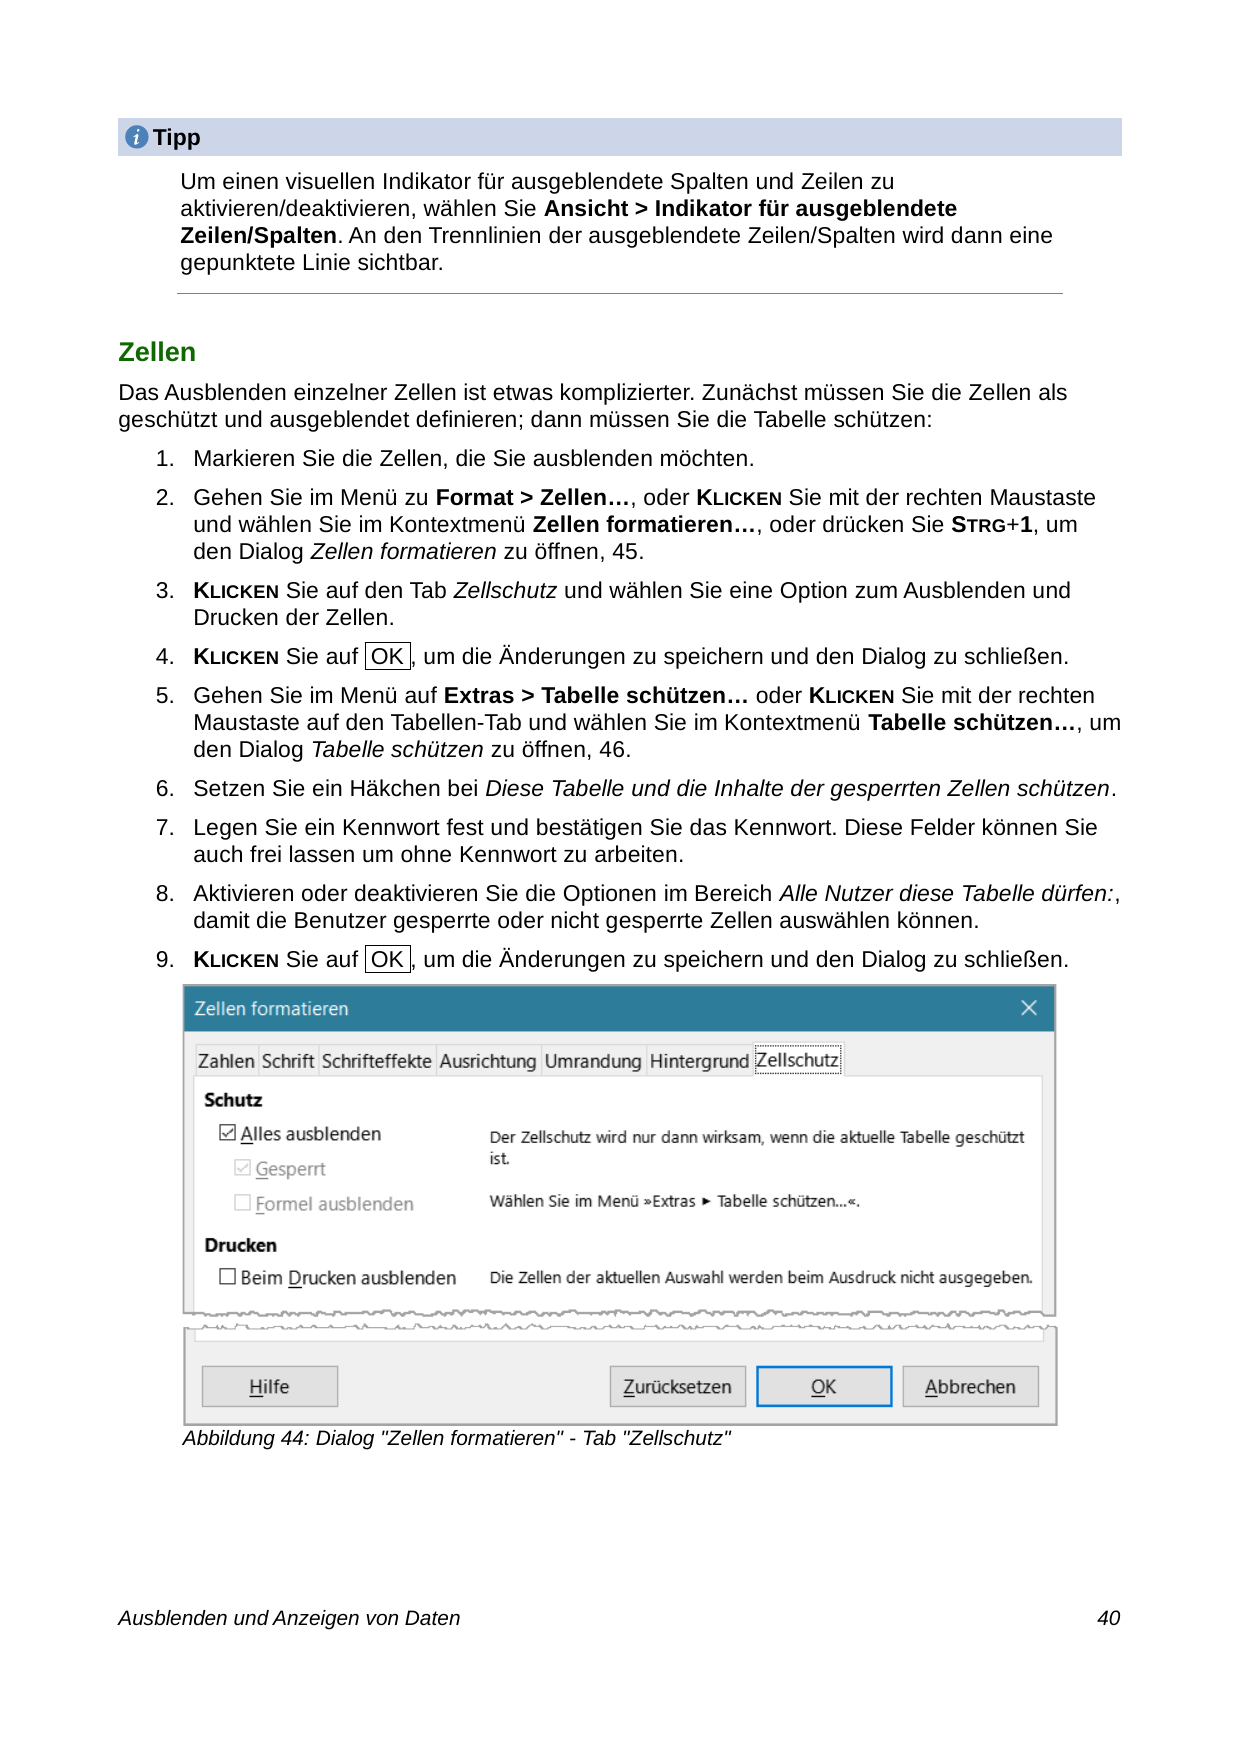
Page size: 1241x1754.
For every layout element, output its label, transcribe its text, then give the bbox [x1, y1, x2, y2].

list Markieren Sie die Zellen, die Sie ausblenden möchten. [156, 444, 1122, 472]
list Klicken Sie auf den Tab Zellschutz und wählen Sie eine Option zum Ausblenden und Drucken der Zellen. [156, 576, 1122, 631]
text Abbildung 44: Dialog "Zellen formatieren" - Tab "Zellschutz" [183, 1426, 1058, 1449]
list Setzen Sie ein Häkchen bei Diese Tabelle und die Inhalte der gesperrten Zellen schützen. [156, 774, 1122, 801]
picture [182, 984, 1058, 1426]
list Aktivieren oder deaktivieren Sie die Optionen im Bereich Alle Nutzer diese Tabelle dürfen:, damit die Benutzer gesperrte oder nicht gesperrte Zellen auswählen können. [156, 879, 1122, 933]
list Klicken Sie auf OK, um die Änderungen zu speichern und den Dialog zu schließen. [156, 642, 365, 669]
list Gehen Sie im Menü zu Format > Zellen…, oder Klicken Sie mit der rechten Maustaste und wählen Sie im Kontextmenü Zellen formatieren…, oder drücken Sie Strg+1, um den Dialog Zellen formatieren zu öffnen, Abbildung 45. [156, 483, 1122, 564]
list Legen Sie ein Kennwort fest und bestätigen Sie das Kennwort. Diese Felder können Sie auch frei lassen um ohne Kennwort zu arbeiten. [156, 813, 1122, 867]
list Gehen Sie im Menü auf Extras > Tabelle schützen… oder Klicken Sie mit der rechten Maustaste auf den Tabellen-Tab und wählen Sie im Kontextmenü Tabelle schützen…, um den Dialog Tabelle schützen zu öffnen, Abbildung 46. [156, 681, 1122, 763]
text Um einen visuellen Indikator für ausgeblendete Spalten und Zeilen zu aktivieren/deaktivieren, wählen Sie Ansicht > Indikator für ausgeblendete Zeilen/Spalten. An den Trennlinien der ausgeblendete Zeilen/Spalten wird dann eine gepunktete Linie sichtbar. [177, 167, 1063, 293]
list Klicken Sie auf OK, um die Änderungen zu speichern und den Dialog zu schließen. [156, 945, 365, 972]
text Das Ausblenden einzelner Zellen ist etwas komplizierter. Zunächst müssen Sie die Zellen als geschützt und ausgeblendet definieren; dann müssen Sie die Tabelle schützen: [118, 378, 1122, 433]
subtitle Tipp [118, 118, 1122, 156]
list Klicken Sie auf OK, um die Änderungen zu speichern und den Dialog zu schließen. [411, 945, 1122, 972]
subtitle Zellen [118, 336, 1122, 367]
list Klicken Sie auf OK, um die Änderungen zu speichern und den Dialog zu schließen. [411, 642, 1122, 669]
